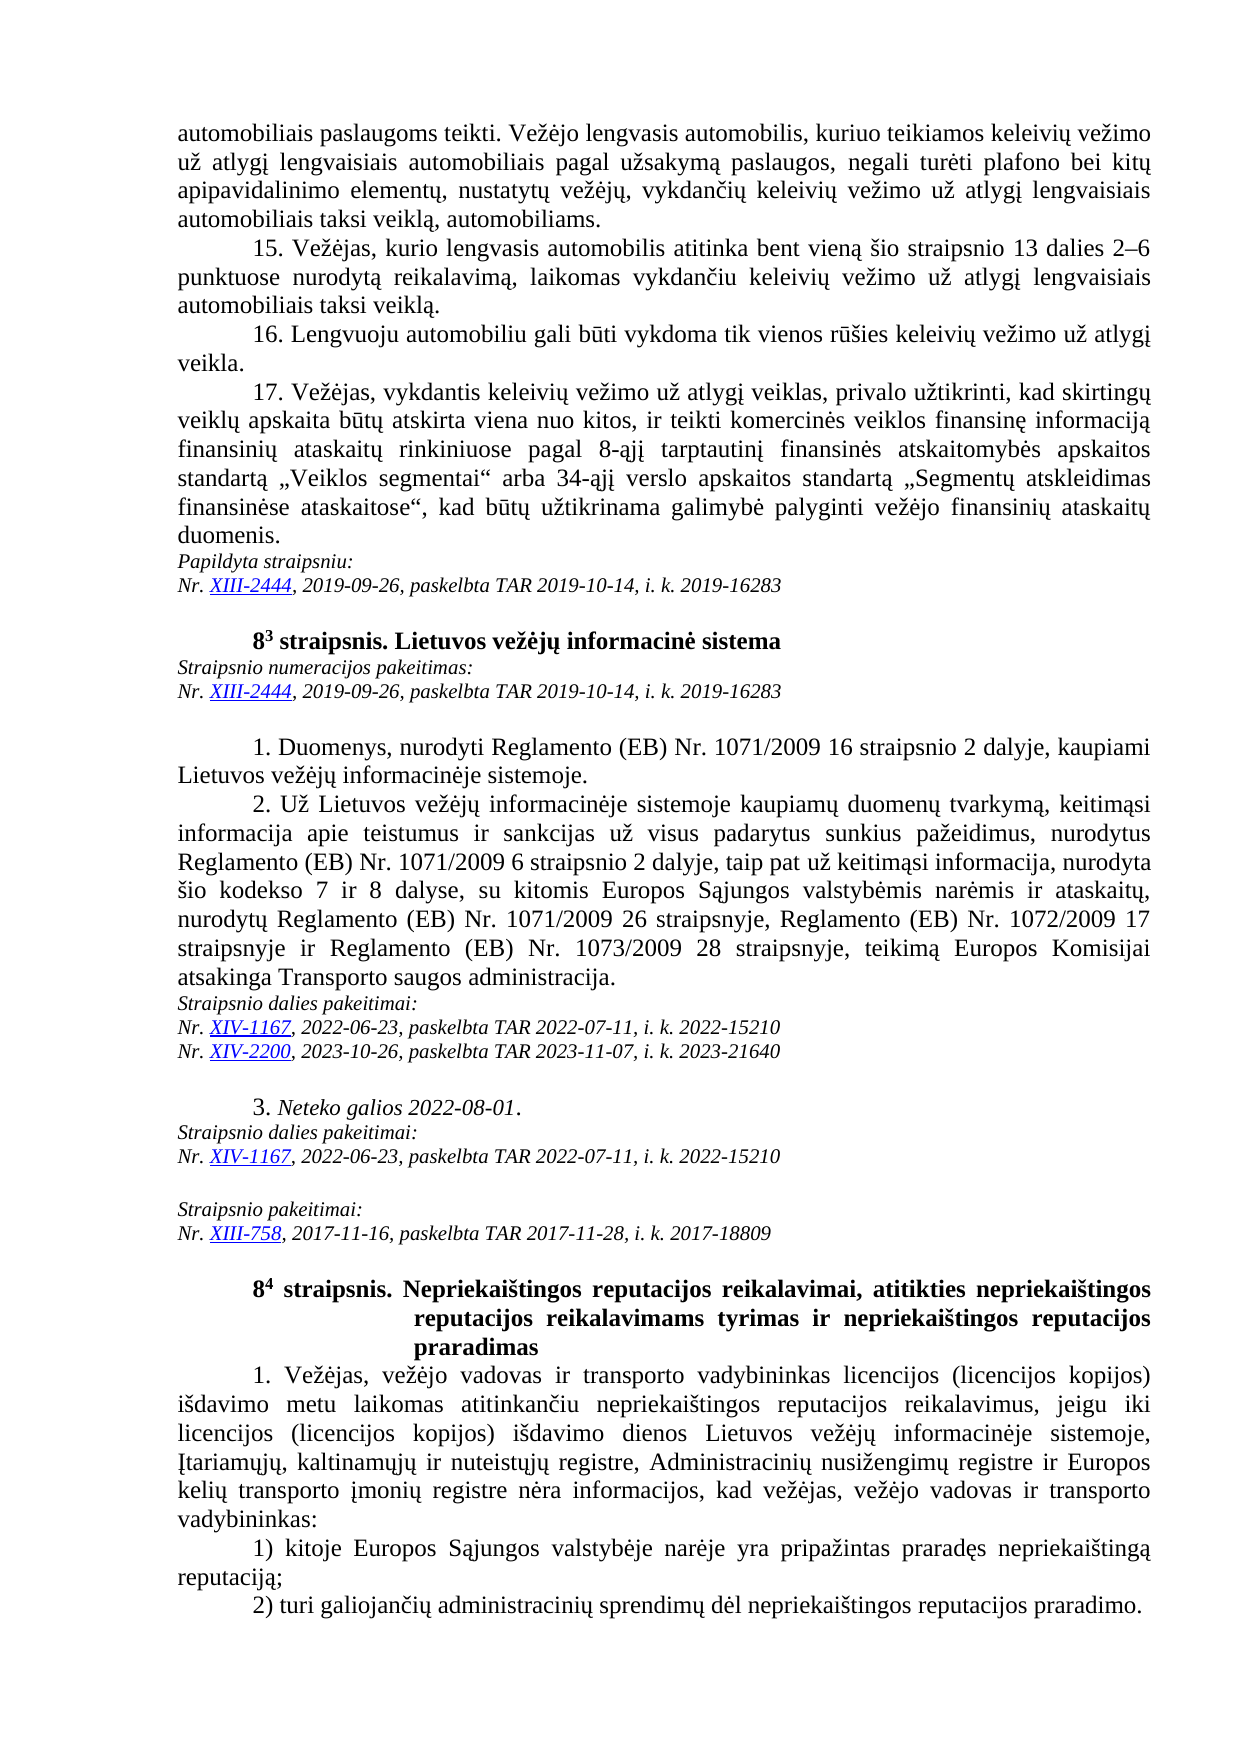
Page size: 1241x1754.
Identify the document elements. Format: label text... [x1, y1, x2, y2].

text automobiliais paslaugoms teikti. Vežėjo lengvasis automobilis, kuriuo teikiamos keleivių vežimo už atlygį lengvaisiais automobiliais pagal užsakymą paslaugos, negali turėti plafono bei kitų apipavidalinimo elementų, nustatytų vežėjų, vykdančių keleivių vežimo už atlygį lengvaisiais automobiliais taksi veiklą, automobiliams. [177, 118, 1152, 233]
text 1. Duomenys, nurodyti Reglamento (EB) Nr. 1071/2009 16 straipsnio 2 dalyje, kaupiami Lietuvos vežėjų informacinėje sistemoje. [177, 732, 1152, 789]
text Straipsnio dalies pakeitimai: [177, 1120, 1152, 1144]
text 15. Vežėjas, kurio lengvasis automobilis atitinka bent vieną šio straipsnio 13 dalies 2–6 punktuose nurodytą reikalavimą, laikomas vykdančiu keleivių vežimo už atlygį lengvaisiais automobiliais taksi veiklą. [177, 233, 1152, 319]
text 2) turi galiojančių administracinių sprendimų dėl nepriekaištingos reputacijos praradimo. [177, 1590, 1152, 1619]
text 1. Vežėjas, vežėjo vadovas ir transporto vadybininkas licencijos (licencijos kopijos) išdavimo metu laikomas atitinkančiu nepriekaištingos reputacijos reikalavimus, jeigu iki licencijos (licencijos kopijos) išdavimo dienos Lietuvos vežėjų informacinėje sistemoje, Įtariamųjų, kaltinamųjų ir nuteistųjų registre, Administracinių nusižengimų registre ir Europos kelių transporto įmonių registre nėra informacijos, kad vežėjas, vežėjo vadovas ir transporto vadybininkas: [177, 1360, 1152, 1533]
text Nr. XIII-758, 2017-11-16, paskelbta TAR 2017-11-28, i. k. 2017-18809 [177, 1221, 1152, 1245]
text 17. Vežėjas, vykdantis keleivių vežimo už atlygį veiklas, privalo užtikrinti, kad skirtingų veiklų apskaita būtų atskirta viena nuo kitos, ir teikti komercinės veiklos finansinę informaciją finansinių ataskaitų rinkiniuose pagal 8-ąjį tarptautinį finansinės atskaitomybės apskaitos standartą „Veiklos segmentai“ arba 34-ąjį verslo apskaitos standartą „Segmentų atskleidimas finansinėse ataskaitose“, kad būtų užtikrinama galimybė palyginti vežėjo finansinių ataskaitų duomenis. [177, 377, 1152, 549]
text Nr. XIV-2200, 2023-10-26, paskelbta TAR 2023-11-07, i. k. 2023-21640 [177, 1039, 1152, 1063]
text Straipsnio dalies pakeitimai: [177, 991, 1152, 1015]
text 84 straipsnis. Nepriekaištingos reputacijos reikalavimai, atitikties nepriekaištingos reputacijos reikalavimams tyrimas ir nepriekaištingos reputacijos praradimas [252, 1274, 1152, 1360]
text Straipsnio numeracijos pakeitimas: [177, 655, 1152, 679]
text Nr. XIV-1167, 2022-06-23, paskelbta TAR 2022-07-11, i. k. 2022-15210 [177, 1015, 1152, 1039]
text 16. Lengvuoju automobiliu gali būti vykdoma tik vienos rūšies keleivių vežimo už atlygį veikla. [177, 319, 1152, 377]
text Nr. XIV-1167, 2022-06-23, paskelbta TAR 2022-07-11, i. k. 2022-15210 [177, 1144, 1152, 1168]
text Nr. XIII-2444, 2019-09-26, paskelbta TAR 2019-10-14, i. k. 2019-16283 [177, 679, 1152, 703]
text 3. Neteko galios 2022-08-01. [177, 1092, 1152, 1120]
text Papildyta straipsniu: [177, 549, 1152, 573]
text Straipsnio pakeitimai: [177, 1197, 1152, 1221]
text 1) kitoje Europos Sąjungos valstybėje narėje yra pripažintas praradęs nepriekaištingą reputaciją; [177, 1533, 1152, 1590]
text 83 straipsnis. Lietuvos vežėjų informacinė sistema [177, 626, 1152, 655]
text 2. Už Lietuvos vežėjų informacinėje sistemoje kaupiamų duomenų tvarkymą, keitimąsi informacija apie teistumus ir sankcijas už visus padarytus sunkius pažeidimus, nurodytus Reglamento (EB) Nr. 1071/2009 6 straipsnio 2 dalyje, taip pat už keitimąsi informacija, nurodyta šio kodekso 7 ir 8 dalyse, su kitomis Europos Sąjungos valstybėmis narėmis ir ataskaitų, nurodytų Reglamento (EB) Nr. 1071/2009 26 straipsnyje, Reglamento (EB) Nr. 1072/2009 17 straipsnyje ir Reglamento (EB) Nr. 1073/2009 28 straipsnyje, teikimą Europos Komisijai atsakinga Transporto saugos administracija. [177, 789, 1152, 991]
text Nr. XIII-2444, 2019-09-26, paskelbta TAR 2019-10-14, i. k. 2019-16283 [177, 573, 1152, 597]
